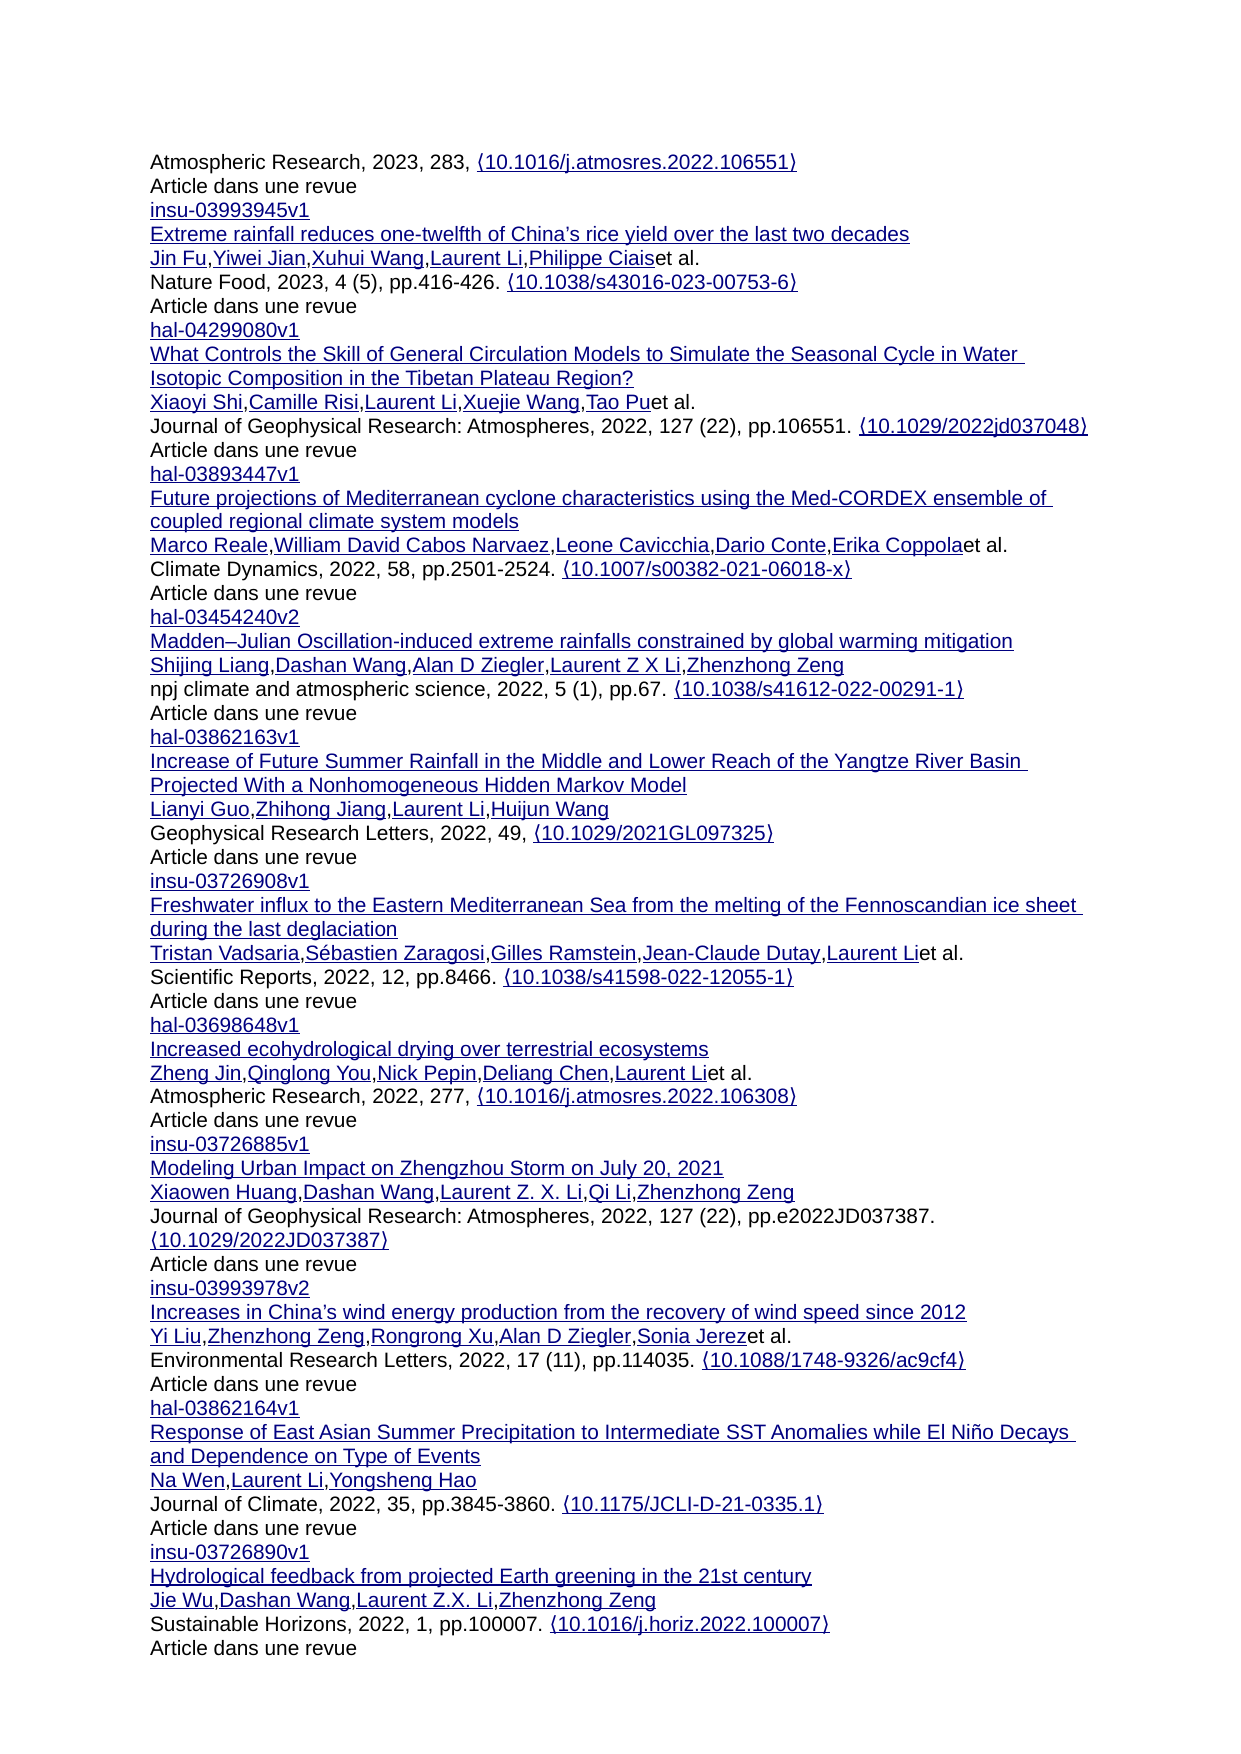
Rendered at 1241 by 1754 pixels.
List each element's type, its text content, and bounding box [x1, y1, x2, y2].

table_cell Hydrological feedback from projected Earth greening in the 21st century Jie Wu,Dashan Wang,Laurent Z.X. Li,Zhenzhong Zeng Sustainable Horizons, 2022, 1, pp.100007. ⟨10.1016/j.horiz.2022.100007⟩ Article dans une revue [150, 1564, 1090, 1659]
table_cell Increased ecohydrological drying over terrestrial ecosystems Zheng Jin,Qinglong You,Nick Pepin,Deliang Chen,Laurent Liet al. Atmospheric Research, 2022, 277, ⟨10.1016/j.atmosres.2022.106308⟩ Article dans une revue insu-03726885v1 [150, 1036, 1090, 1156]
table_cell Madden–Julian Oscillation-induced extreme rainfalls constrained by global warming mitigation Shijing Liang,Dashan Wang,Alan D Ziegler,Laurent Z X Li,Zhenzhong Zeng npj climate and atmospheric science, 2022, 5 (1), pp.67. ⟨10.1038/s41612-022-00291-1⟩ Article dans une revue hal-03862163v1 [150, 629, 1090, 749]
table_cell Increases in China’s wind energy production from the recovery of wind speed since 2012 Yi Liu,Zhenzhong Zeng,Rongrong Xu,Alan D Ziegler,Sonia Jerezet al. Environmental Research Letters, 2022, 17 (11), pp.114035. ⟨10.1088/1748-9326/ac9cf4⟩ Article dans une revue hal-03862164v1 [150, 1300, 1090, 1420]
table_cell Response of East Asian Summer Precipitation to Intermediate SST Anomalies while El Niño Decays and Dependence on Type of Events Na Wen,Laurent Li,Yongsheng Hao Journal of Climate, 2022, 35, pp.3845-3860. ⟨10.1175/JCLI-D-21-0335.1⟩ Article dans une revue insu-03726890v1 [150, 1420, 1090, 1563]
table_cell Increase of Future Summer Rainfall in the Middle and Lower Reach of the Yangtze River Basin Projected With a Nonhomogeneous Hidden Markov Model Lianyi Guo,Zhihong Jiang,Laurent Li,Huijun Wang Geophysical Research Letters, 2022, 49, ⟨10.1029/2021GL097325⟩ Article dans une revue insu-03726908v1 [150, 749, 1090, 893]
table_cell Future projections of Mediterranean cyclone characteristics using the Med-CORDEX ensemble of coupled regional climate system models Marco Reale,William David Cabos Narvaez,Leone Cavicchia,Dario Conte,Erika Coppolaet al. Climate Dynamics, 2022, 58, pp.2501-2524. ⟨10.1007/s00382-021-06018-x⟩ Article dans une revue hal-03454240v2 [150, 485, 1090, 629]
table_cell Freshwater influx to the Eastern Mediterranean Sea from the melting of the Fennoscandian ice sheet during the last deglaciation Tristan Vadsaria,Sébastien Zaragosi,Gilles Ramstein,Jean-Claude Dutay,Laurent Liet al. Scientific Reports, 2022, 12, pp.8466. ⟨10.1038/s41598-022-12055-1⟩ Article dans une revue hal-03698648v1 [150, 893, 1090, 1036]
table_cell Atmospheric Research, 2023, 283, ⟨10.1016/j.atmosres.2022.106551⟩ Article dans une revue insu-03993945v1 [150, 150, 1090, 222]
table_cell Modeling Urban Impact on Zhengzhou Storm on July 20, 2021 Xiaowen Huang,Dashan Wang,Laurent Z. X. Li,Qi Li,Zhenzhong Zeng Journal of Geophysical Research: Atmospheres, 2022, 127 (22), pp.e2022JD037387. ⟨10.1029/2022JD037387⟩ Article dans une revue insu-03993978v2 [150, 1156, 1090, 1300]
table_cell Extreme rainfall reduces one-twelfth of China’s rice yield over the last two decades Jin Fu,Yiwei Jian,Xuhui Wang,Laurent Li,Philippe Ciaiset al. Nature Food, 2023, 4 (5), pp.416-426. ⟨10.1038/s43016-023-00753-6⟩ Article dans une revue hal-04299080v1 [150, 222, 1090, 342]
table_cell What Controls the Skill of General Circulation Models to Simulate the Seasonal Cycle in Water Isotopic Composition in the Tibetan Plateau Region? Xiaoyi Shi,Camille Risi,Laurent Li,Xuejie Wang,Tao Puet al. Journal of Geophysical Research: Atmospheres, 2022, 127 (22), pp.106551. ⟨10.1029/2022jd037048⟩ Article dans une revue hal-03893447v1 [150, 342, 1090, 485]
